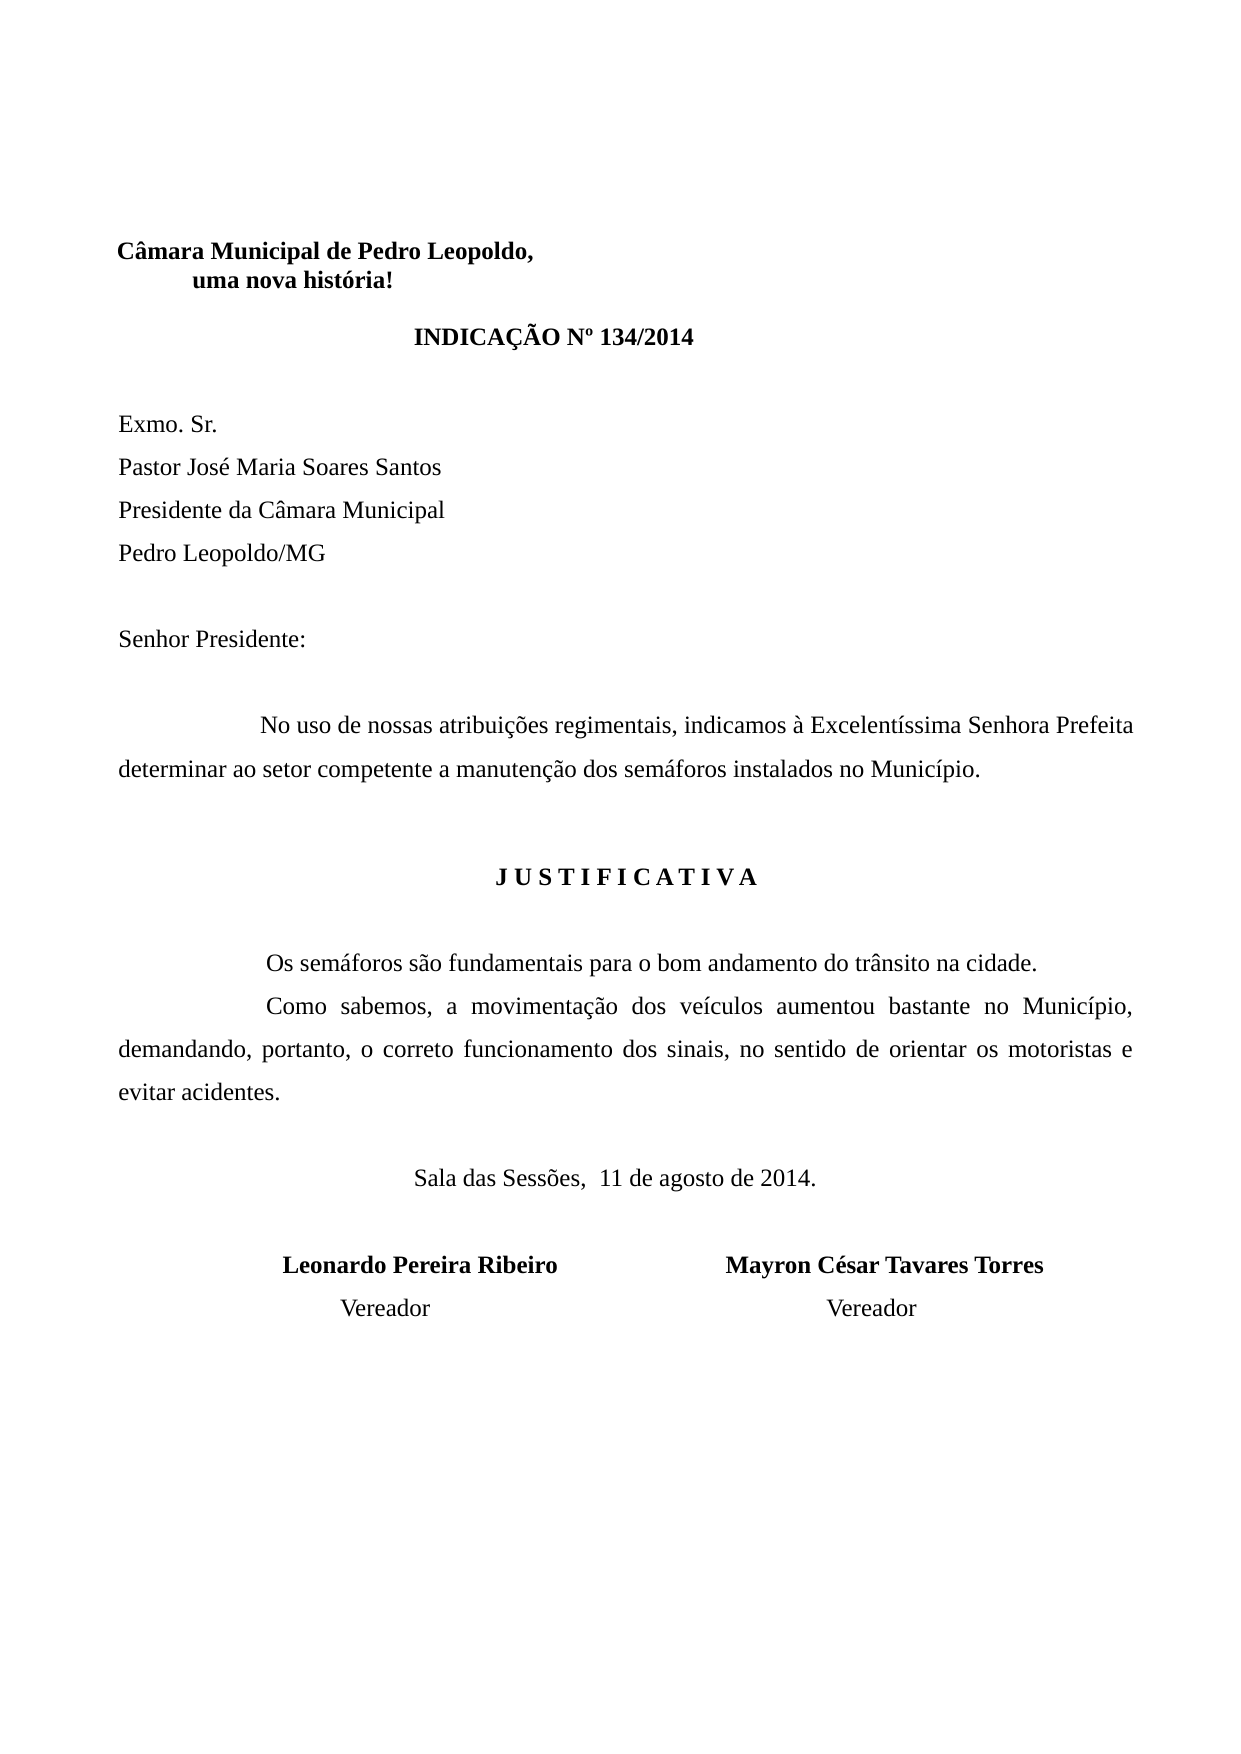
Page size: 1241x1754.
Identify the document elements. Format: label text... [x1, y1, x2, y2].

text J U S T I F I C A T I V A [118, 862, 1134, 890]
text Pastor José Maria Soares Santos [118, 452, 1134, 481]
text Como sabemos, a movimentação dos veículos aumentou bastante no Município, demandando, portanto, o correto funcionamento dos sinais, no sentido de orientar os motoristas e evitar acidentes. [118, 991, 1134, 1106]
text Sala das Sessões, 11 de agosto de 2014. [118, 1163, 1134, 1192]
text Câmara Municipal de Pedro Leopoldo, [117, 236, 1134, 265]
text Leonardo Pereira Ribeiro Mayron César Tavares Torres [118, 1250, 1134, 1278]
text Pedro Leopoldo/MG [118, 538, 1134, 567]
text Os semáforos são fundamentais para o bom andamento do trânsito na cidade. [118, 948, 1134, 977]
text INDICAÇÃO Nº 134/2014 [118, 322, 1134, 351]
text Senhor Presidente: [118, 624, 1134, 653]
text uma nova história! [117, 265, 1134, 294]
text Vereador Vereador [118, 1293, 1134, 1322]
text Presidente da Câmara Municipal [118, 495, 1134, 524]
text No uso de nossas atribuições regimentais, indicamos à Excelentíssima Senhora Prefeita determinar ao setor competente a manutenção dos semáforos instalados no Município. [118, 711, 1134, 782]
text Exmo. Sr. [118, 409, 1134, 437]
